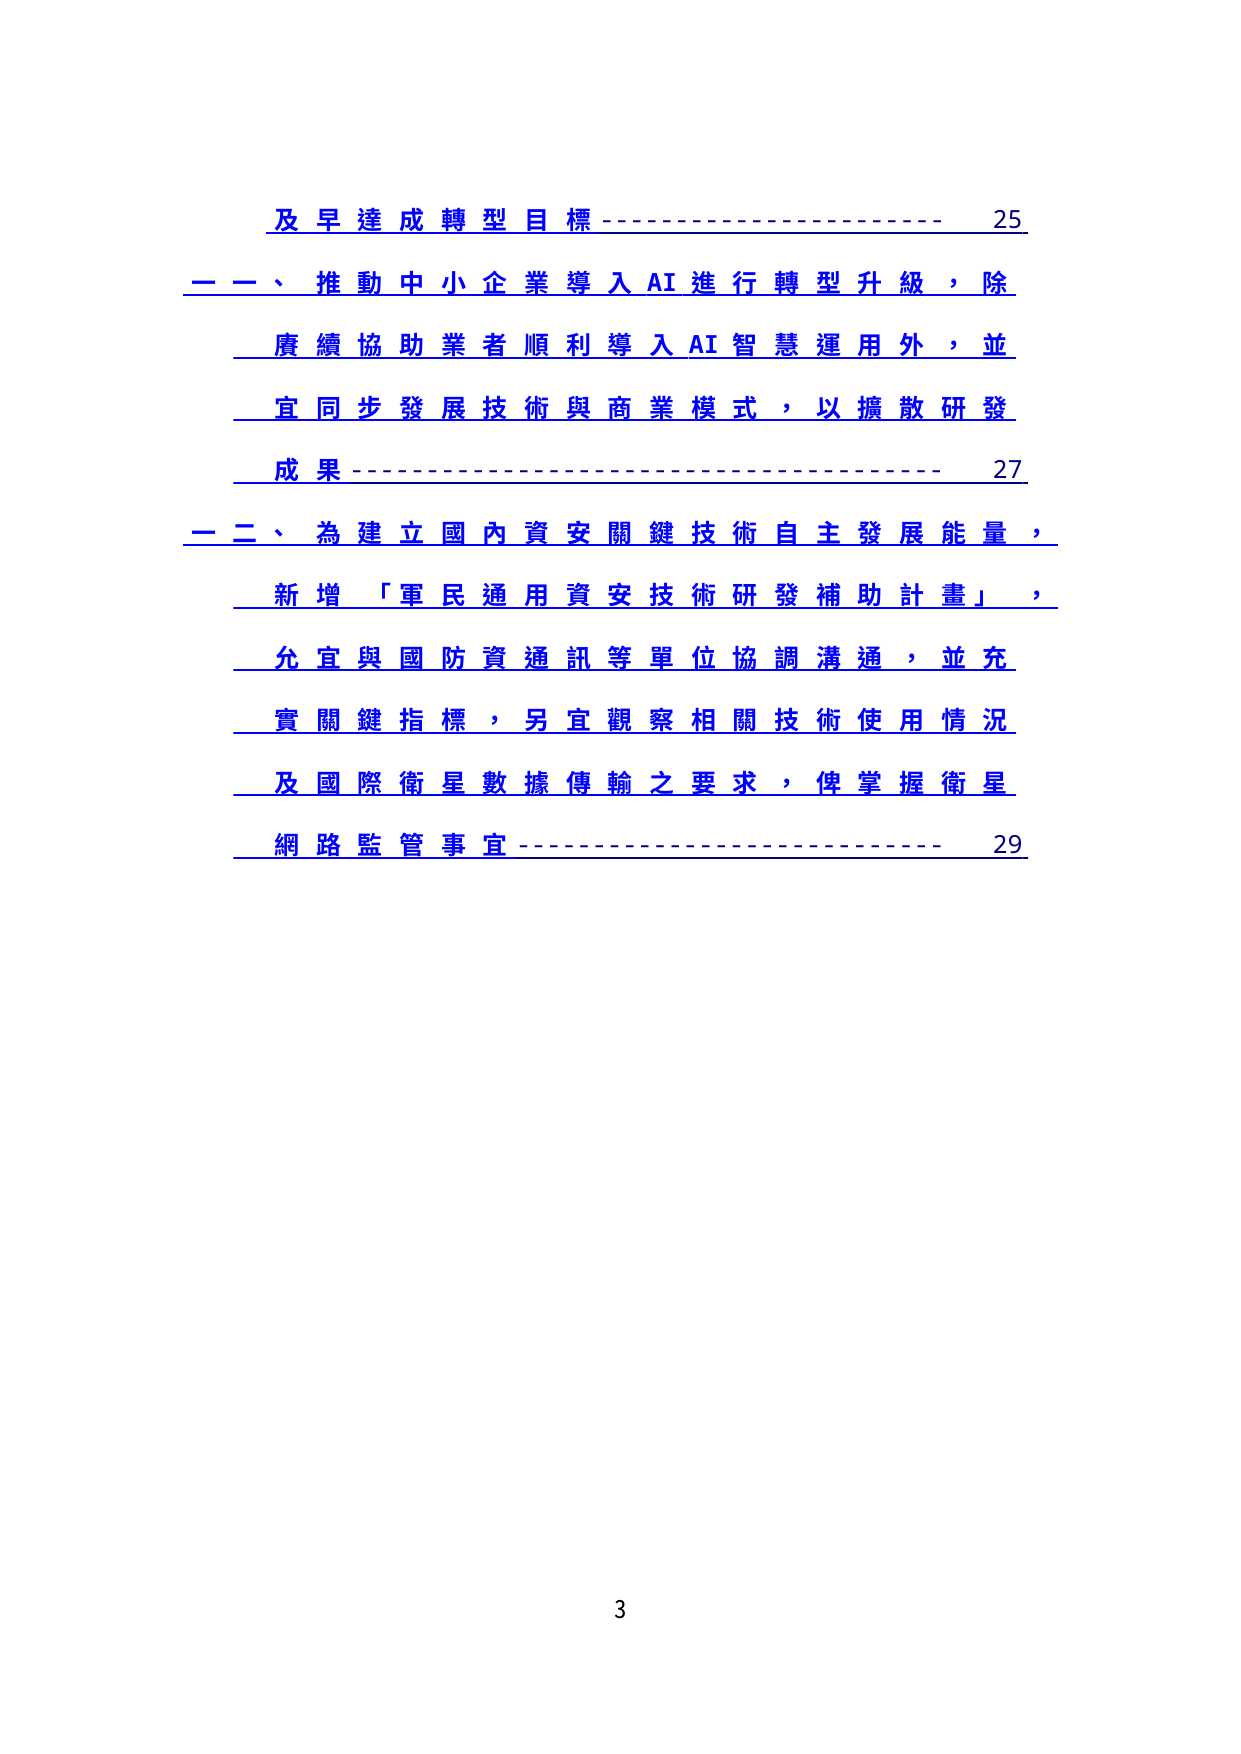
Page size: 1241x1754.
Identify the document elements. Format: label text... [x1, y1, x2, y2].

text 一二、為建立國內資安關鍵技術自主發展能量，新增「軍民通用資安技術研發補助計畫」，允宜與國防資通訊等單位協調溝通，並充實關鍵指標，另宜觀察相關技術使用情況及國際衛星數據傳輸之要求，俾掌握衛星網路監管事宜 29 [183, 546, 1028, 865]
text 一二、為建立國內資安關鍵技術自主發展能量，新增「軍民通用資安技術研發補助計畫」，允宜與國防資通訊等單位協調溝通，並充實關鍵指標，另宜觀察相關技術使用情況及國際衛星數據傳輸之要求，俾掌握衛星網路監管事宜 29 [183, 490, 1028, 544]
text 及早達成轉型目標 25 [183, 177, 1028, 240]
text 一一、推動中小企業導入AI進行轉型升級，除賡續協助業者順利導入AI智慧運用外，並宜同步發展技術與商業模式，以擴散研發成果 27 [183, 240, 1028, 490]
